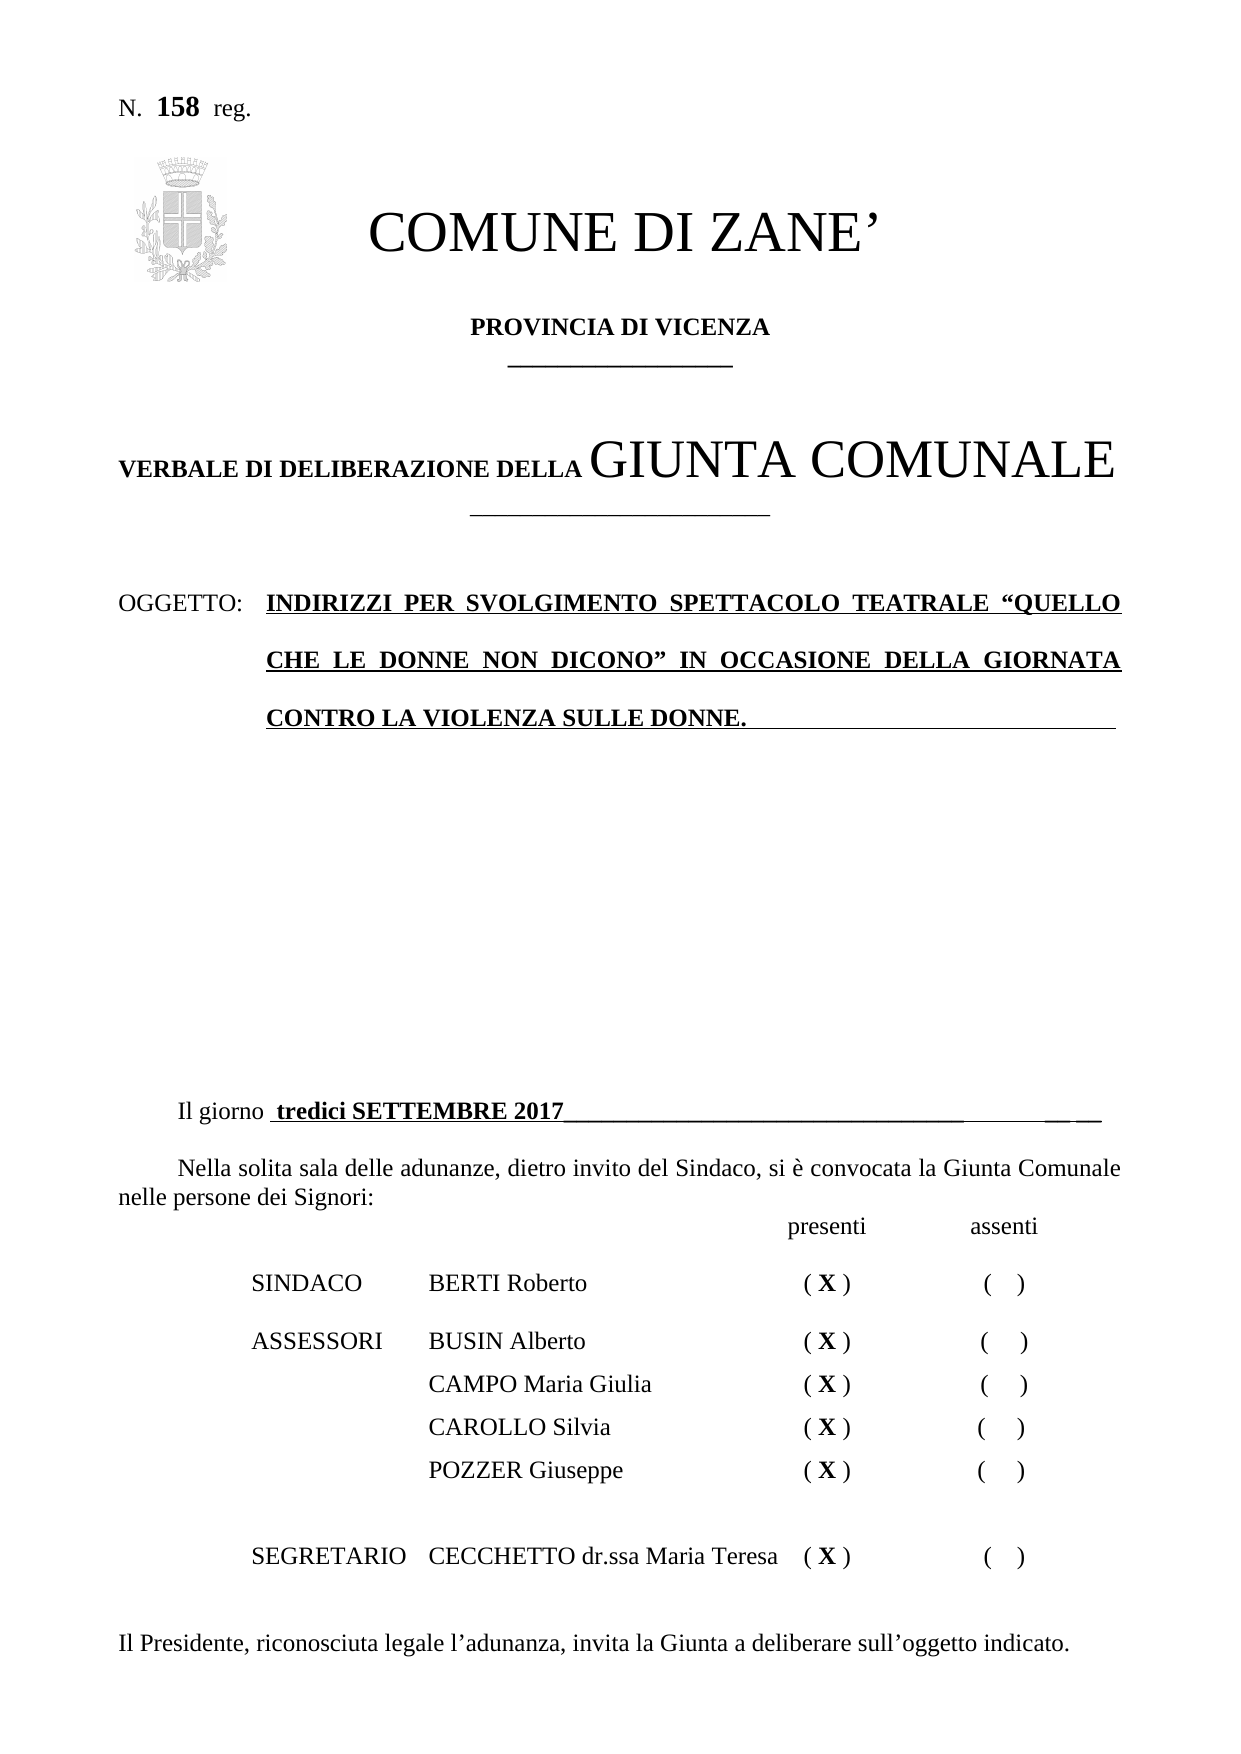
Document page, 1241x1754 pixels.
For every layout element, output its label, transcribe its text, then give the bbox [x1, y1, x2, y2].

text CAMPO Maria Giulia ( X ) ( ) [118, 1369, 1122, 1398]
text Il giorno tredici SETTEMBRE 2017________________________________ __ __ [118, 1096, 1122, 1124]
text POZZER Giuseppe ( X ) ( ) [118, 1455, 1122, 1484]
text OGGETTO: INDIRIZZI PER SVOLGIMENTO SPETTACOLO TEATRALE “QUELLO CHE LE DONNE NON DICONO” IN OCCASIONE DELLA GIORNATA CONTRO LA VIOLENZA SULLE DONNE. [118, 588, 1121, 732]
text COMUNE DI ZANE’ [118, 148, 1122, 312]
text ASSESSORI BUSIN Alberto ( X ) ( ) [118, 1326, 1122, 1354]
text VERBALE DI DELIBERAZIONE DELLA GIUNTA COMUNALE [118, 427, 1122, 490]
text SEGRETARIO CECCHETTO dr.ssa Maria Teresa ( X ) ( ) [118, 1541, 1122, 1570]
text Il Presidente, riconosciuta legale l’adunanza, invita la Giunta a deliberare sull’oggetto indicato. [118, 1628, 1122, 1656]
text Nella solita sala delle adunanze, dietro invito del Sindaco, si è convocata la Giunta Comunale nelle persone dei Signori: [118, 1153, 1122, 1211]
text SINDACO BERTI Roberto ( X ) ( ) [118, 1268, 1122, 1297]
text ________________________ [118, 490, 1122, 518]
text PROVINCIA DI VICENZA [118, 312, 1122, 341]
text N. 158 reg. [118, 89, 1122, 122]
text presenti assenti [118, 1211, 1122, 1239]
text __________________ [118, 341, 1122, 370]
text CAROLLO Silvia ( X ) ( ) [118, 1412, 1122, 1441]
